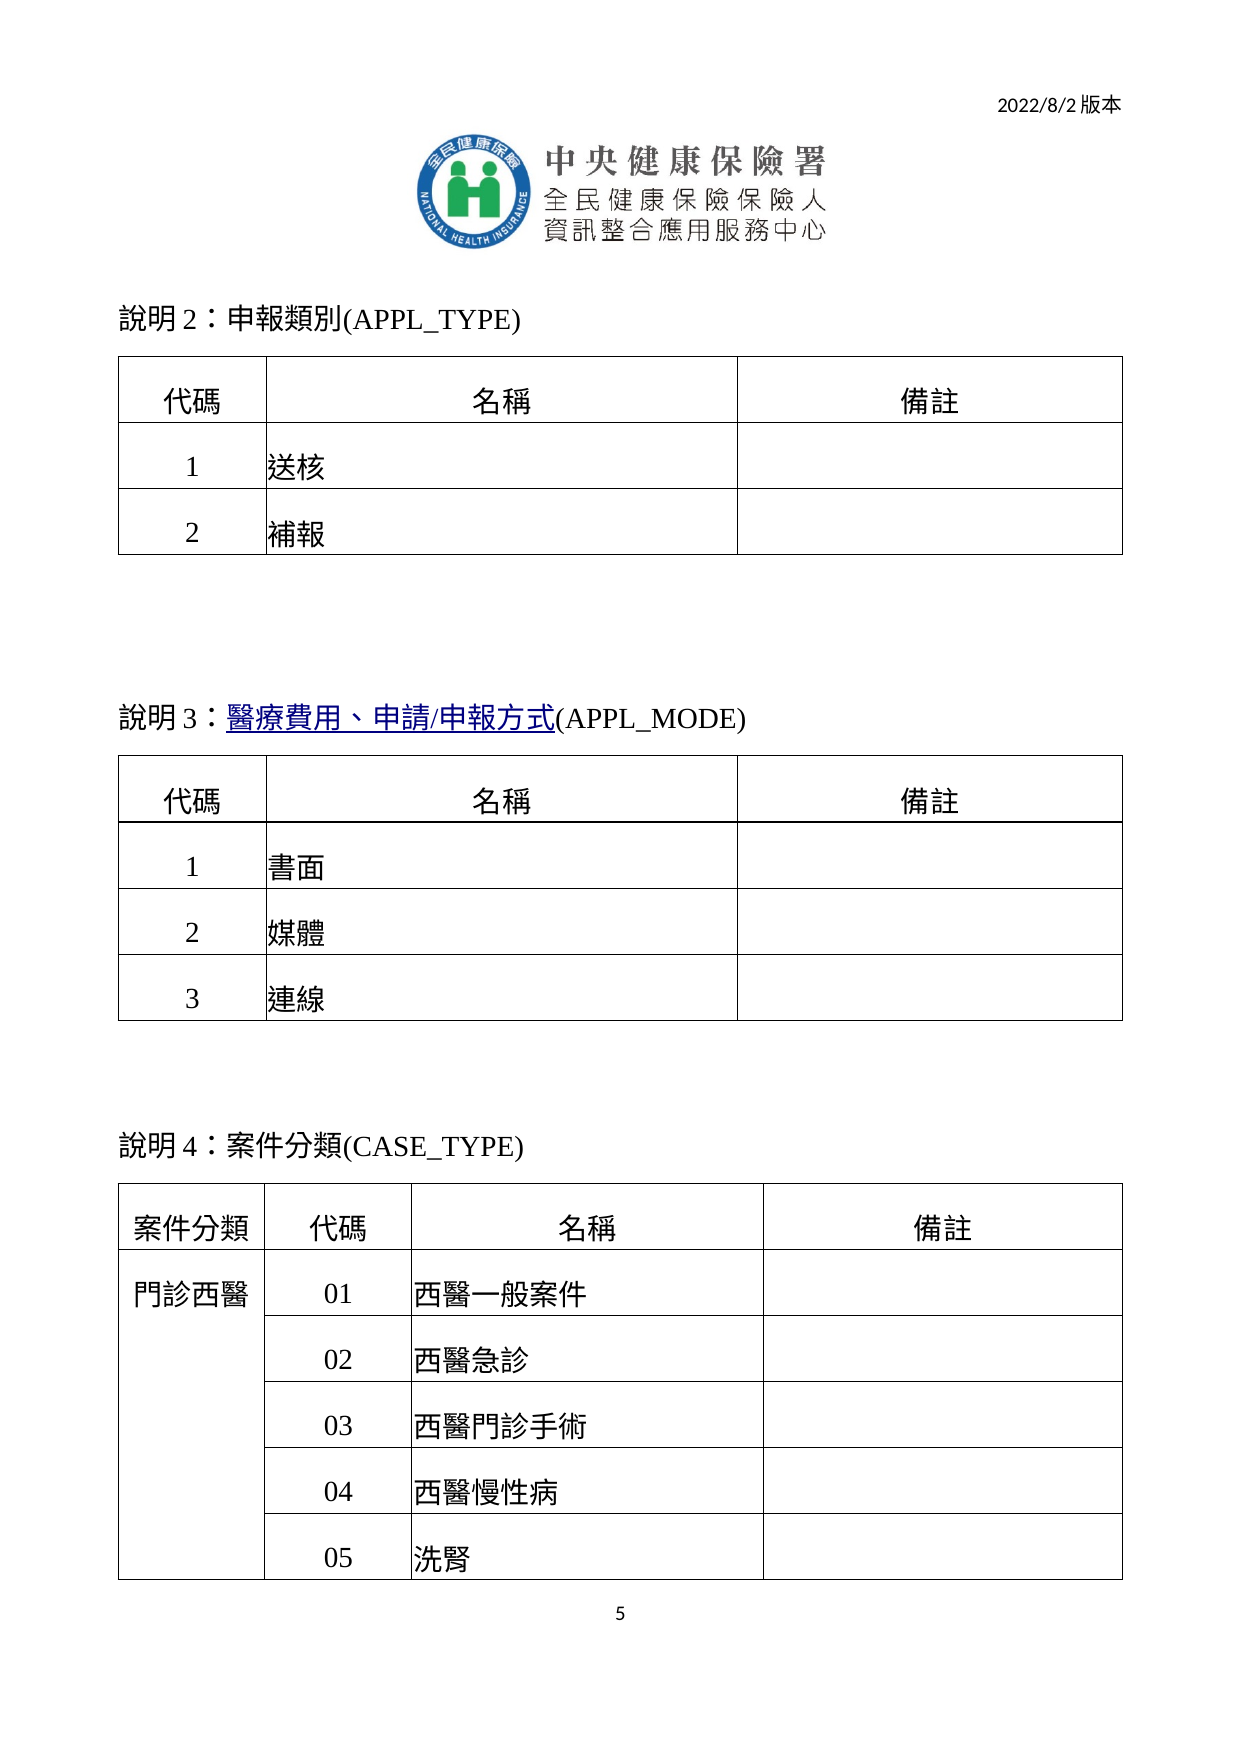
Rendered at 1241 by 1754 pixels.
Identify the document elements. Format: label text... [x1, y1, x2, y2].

table_header 代碼 [119, 357, 266, 422]
table_cell [738, 489, 1122, 554]
table_cell 西醫門診手術 [412, 1382, 763, 1447]
table_cell [764, 1316, 1122, 1381]
table_header 代碼 [265, 1184, 411, 1249]
table_header 名稱 [412, 1184, 763, 1249]
table_cell 2 [119, 889, 266, 953]
table_cell 02 [265, 1316, 411, 1381]
table_cell 西醫慢性病 [412, 1448, 763, 1513]
table_header 名稱 [267, 357, 737, 422]
subtitle 說明4：案件分類(CASE_TYPE) [118, 1102, 1122, 1164]
table_header 名稱 [267, 756, 737, 821]
table_cell [738, 423, 1122, 488]
table_cell 西醫一般案件 [412, 1250, 763, 1315]
table_cell 03 [265, 1382, 411, 1447]
table_cell [764, 1250, 1122, 1315]
table_cell [738, 955, 1122, 1019]
table_cell 1 [119, 823, 266, 887]
table_cell [738, 889, 1122, 953]
table_cell 媒體 [267, 889, 737, 953]
table_cell 連線 [267, 955, 737, 1019]
table_header 備註 [738, 357, 1122, 422]
table_cell 門診西醫 [119, 1250, 264, 1579]
table_header 備註 [764, 1184, 1122, 1249]
table_cell [738, 823, 1122, 887]
table_header 備註 [738, 756, 1122, 821]
table_cell 01 [265, 1250, 411, 1315]
table_cell 04 [265, 1448, 411, 1513]
table_cell 補報 [267, 489, 737, 554]
table_cell 3 [119, 955, 266, 1019]
table_cell [764, 1514, 1122, 1579]
table_cell 洗腎 [412, 1514, 763, 1579]
table_cell 西醫急診 [412, 1316, 763, 1381]
table_cell 05 [265, 1514, 411, 1579]
subtitle 說明2：申報類別(APPL_TYPE) [118, 275, 1122, 337]
table_header 案件分類 [119, 1184, 264, 1249]
table_cell 2 [119, 489, 266, 554]
subtitle 說明3：醫療費用、申請/申報方式(APPL_MODE) [118, 674, 1122, 737]
table_cell 送核 [267, 423, 737, 488]
table_cell 書面 [267, 823, 737, 887]
table_cell 1 [119, 423, 266, 488]
table_cell [764, 1382, 1122, 1447]
table_header 代碼 [119, 756, 266, 821]
table_cell [764, 1448, 1122, 1513]
